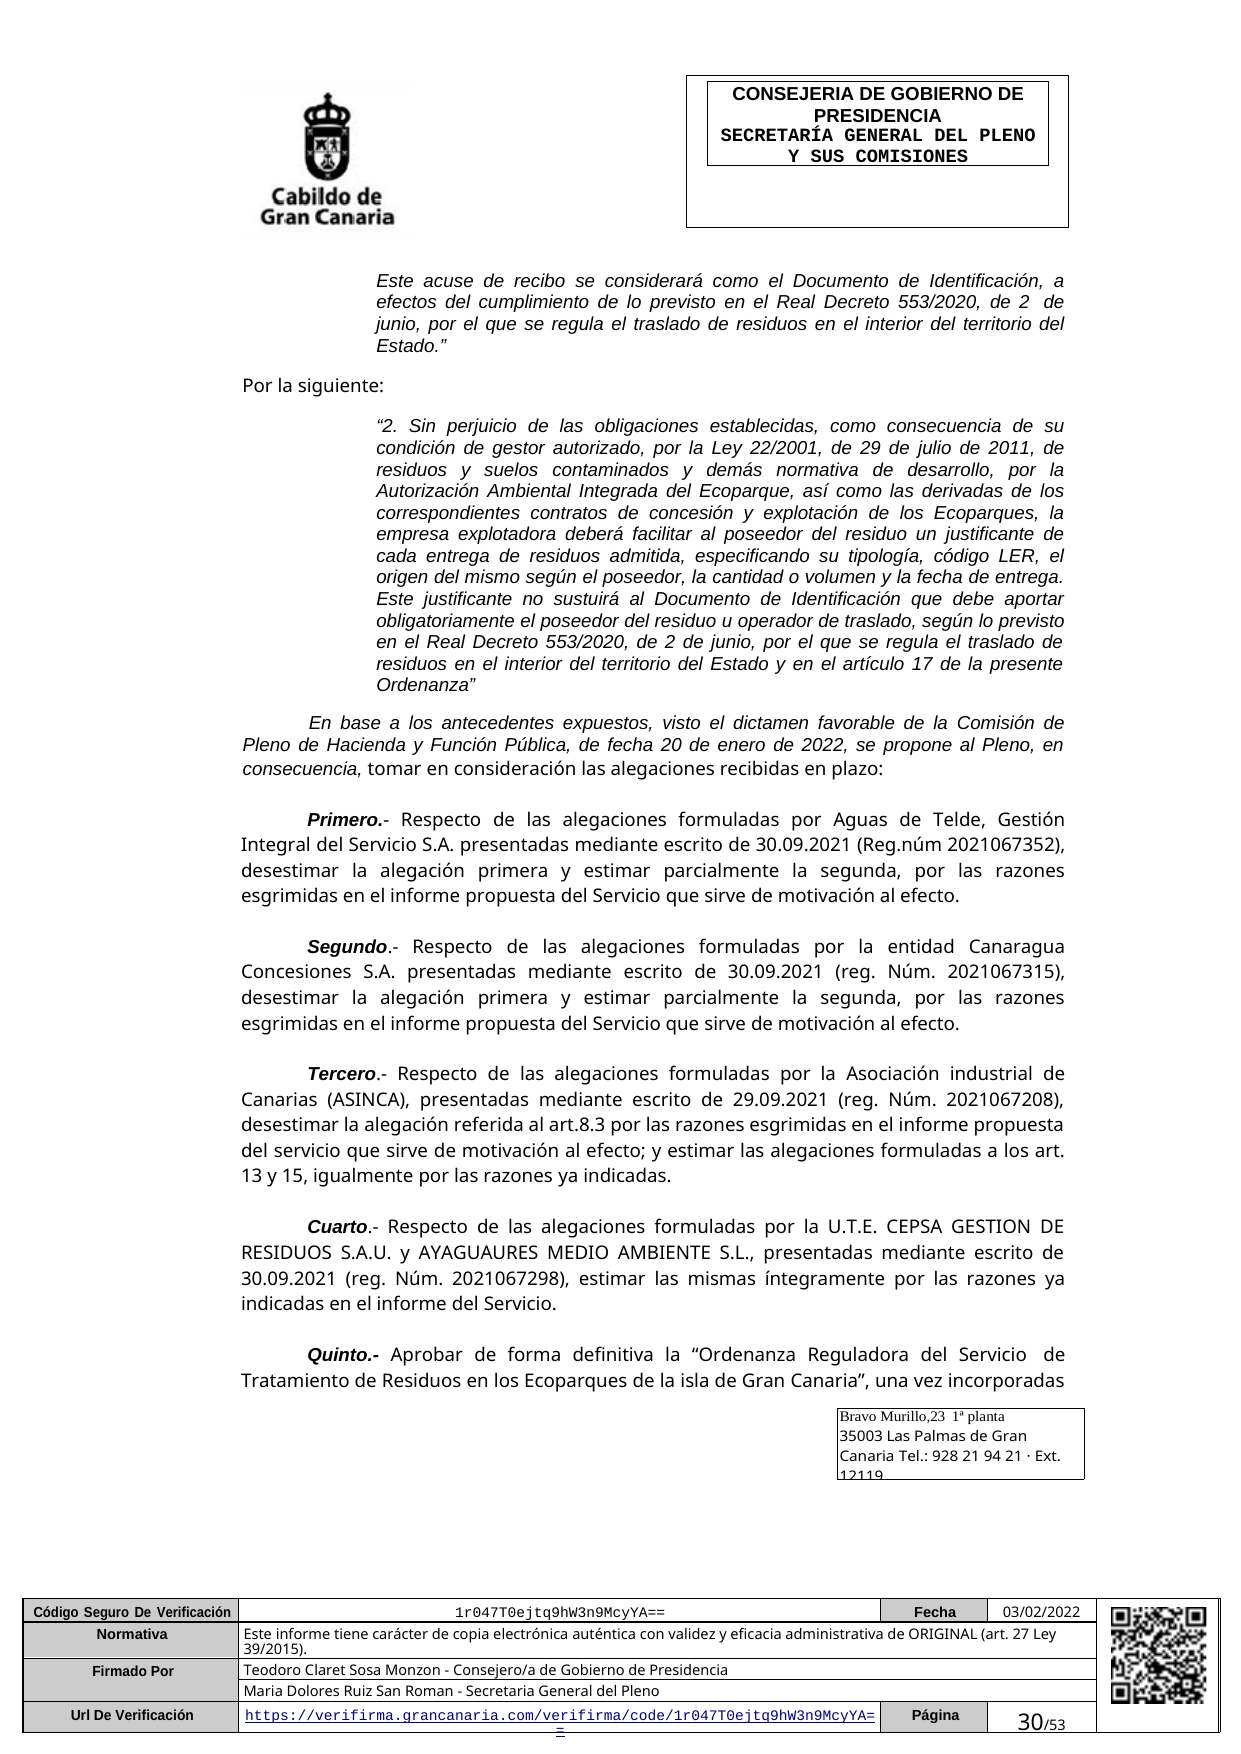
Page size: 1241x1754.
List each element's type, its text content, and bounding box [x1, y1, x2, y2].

text En base a los antecedentes expuestos, visto el dictamen favorable de la Comisión de Pleno de Hacienda y Función Pública, de fecha 20 de enero de 2022, se propone al Pleno, en consecuencia, tomar en consideración las alegaciones recibidas en plazo: [242, 712, 1065, 781]
text Este acuse de recibo se considerará como el Documento de Identificación, a efectos del cumplimiento de lo previsto en el Real Decreto 553/2020, de 2 de junio, por el que se regula el traslado de residuos en el interior del territorio del Estado.” [376, 270, 1064, 356]
text “2. Sin perjuicio de las obligaciones establecidas, como consecuencia de su condición de gestor autorizado, por la Ley 22/2001, de 29 de julio de 2011, de residuos y suelos contaminados y demás normativa de desarrollo, por la Autorización Ambiental Integrada del Ecoparque, así como las derivadas de los correspondientes contratos de concesión y explotación de los Ecoparques, la empresa explotadora deberá facilitar al poseedor del residuo un justificante de cada entrega de residuos admitida, especificando su tipología, código LER, el origen del mismo según el poseedor, la cantidad o volumen y la fecha de entrega. Este justificante no sustuirá al Documento de Identificación que debe aportar obligatoriamente el poseedor del residuo u operador de traslado, según lo previsto en el Real Decreto 553/2020, de 2 de junio, por el que se regula el traslado de residuos en el interior del territorio del Estado y en el artículo 17 de la presente Ordenanza” [376, 415, 1064, 696]
text Primero.- Respecto de las alegaciones formuladas por Aguas de Telde, Gestión Integral del Servicio S.A. presentadas mediante escrito de 30.09.2021 (Reg.núm 2021067352), desestimar la alegación primera y estimar parcialmente la segunda, por las razones esgrimidas en el informe propuesta del Servicio que sirve de motivación al efecto. [241, 806, 1066, 908]
picture [1111, 1607, 1207, 1704]
picture [242, 90, 412, 233]
text Segundo.- Respecto de las alegaciones formuladas por la entidad Canaragua Concesiones S.A. presentadas mediante escrito de 30.09.2021 (reg. Núm. 2021067315), desestimar la alegación primera y estimar parcialmente la segunda, por las razones esgrimidas en el informe propuesta del Servicio que sirve de motivación al efecto. [241, 933, 1065, 1035]
text Cuarto.- Respecto de las alegaciones formuladas por la U.T.E. CEPSA GESTION DE RESIDUOS S.A.U. y AYAGUAURES MEDIO AMBIENTE S.L., presentadas mediante escrito de 30.09.2021 (reg. Núm. 2021067298), estimar las mismas íntegramente por las razones ya indicadas en el informe del Servicio. [241, 1214, 1065, 1316]
text Por la siguiente: [242, 373, 1232, 398]
text Quinto.- Aprobar de forma definitiva la “Ordenanza Reguladora del Servicio de Tratamiento de Residuos en los Ecoparques de la isla de Gran Canaria”, una vez incorporadas [241, 1342, 1065, 1393]
text Tercero.- Respecto de las alegaciones formuladas por la Asociación industrial de Canarias (ASINCA), presentadas mediante escrito de 29.09.2021 (reg. Núm. 2021067208), desestimar la alegación referida al art.8.3 por las razones esgrimidas en el informe propuesta del servicio que sirve de motivación al efecto; y estimar las alegaciones formuladas a los art. 13 y 15, igualmente por las razones ya indicadas. [241, 1060, 1065, 1188]
